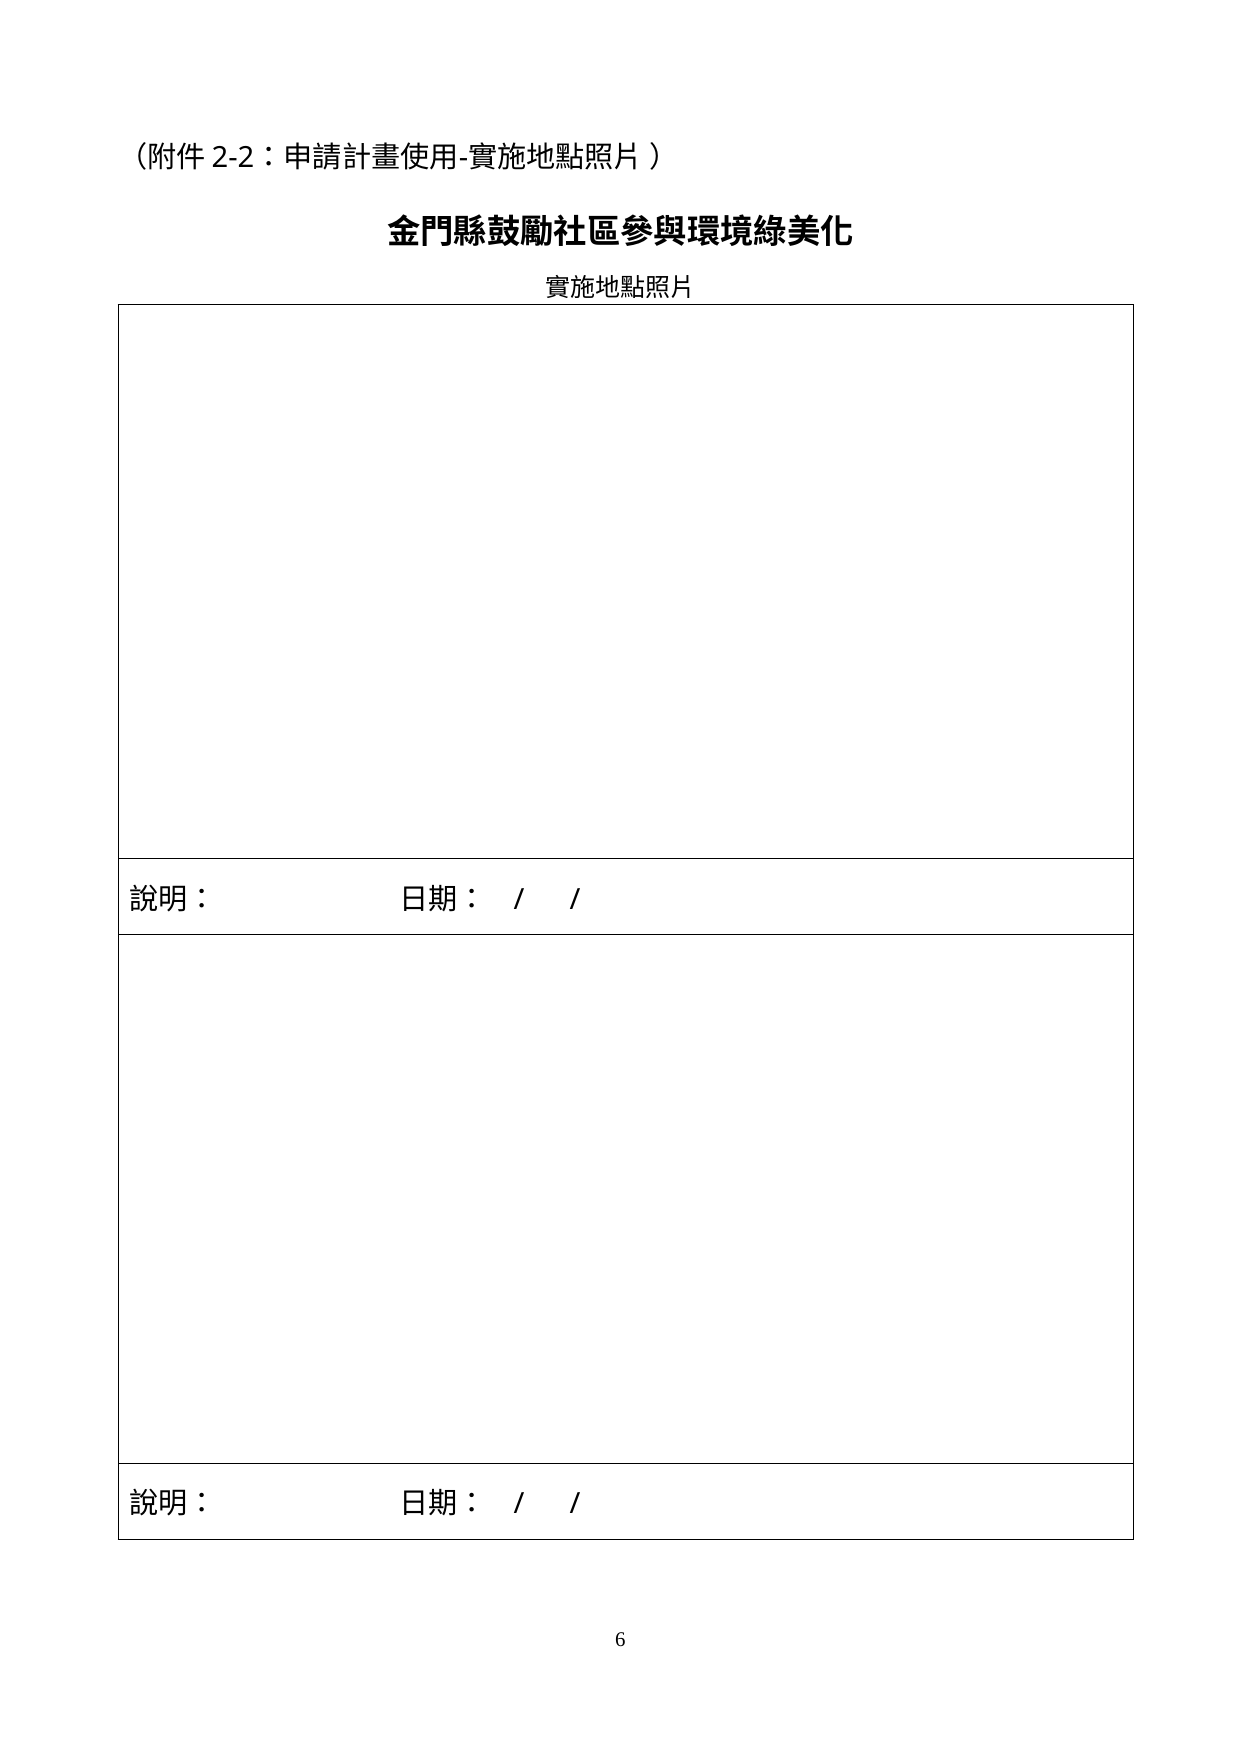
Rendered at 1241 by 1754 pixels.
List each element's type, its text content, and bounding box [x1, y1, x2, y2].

table_cell [119, 935, 1133, 1462]
table_cell 說明： 日期： / / [119, 1464, 1133, 1538]
table_header [119, 305, 1133, 858]
text 實施地點照片 [118, 267, 1122, 304]
text 金門縣鼓勵社區參與環境綠美化 [118, 192, 1122, 267]
table_cell 說明： 日期： / / [119, 859, 1133, 934]
text （附件2-2：申請計畫使用-實施地點照片 ） [118, 117, 1122, 192]
